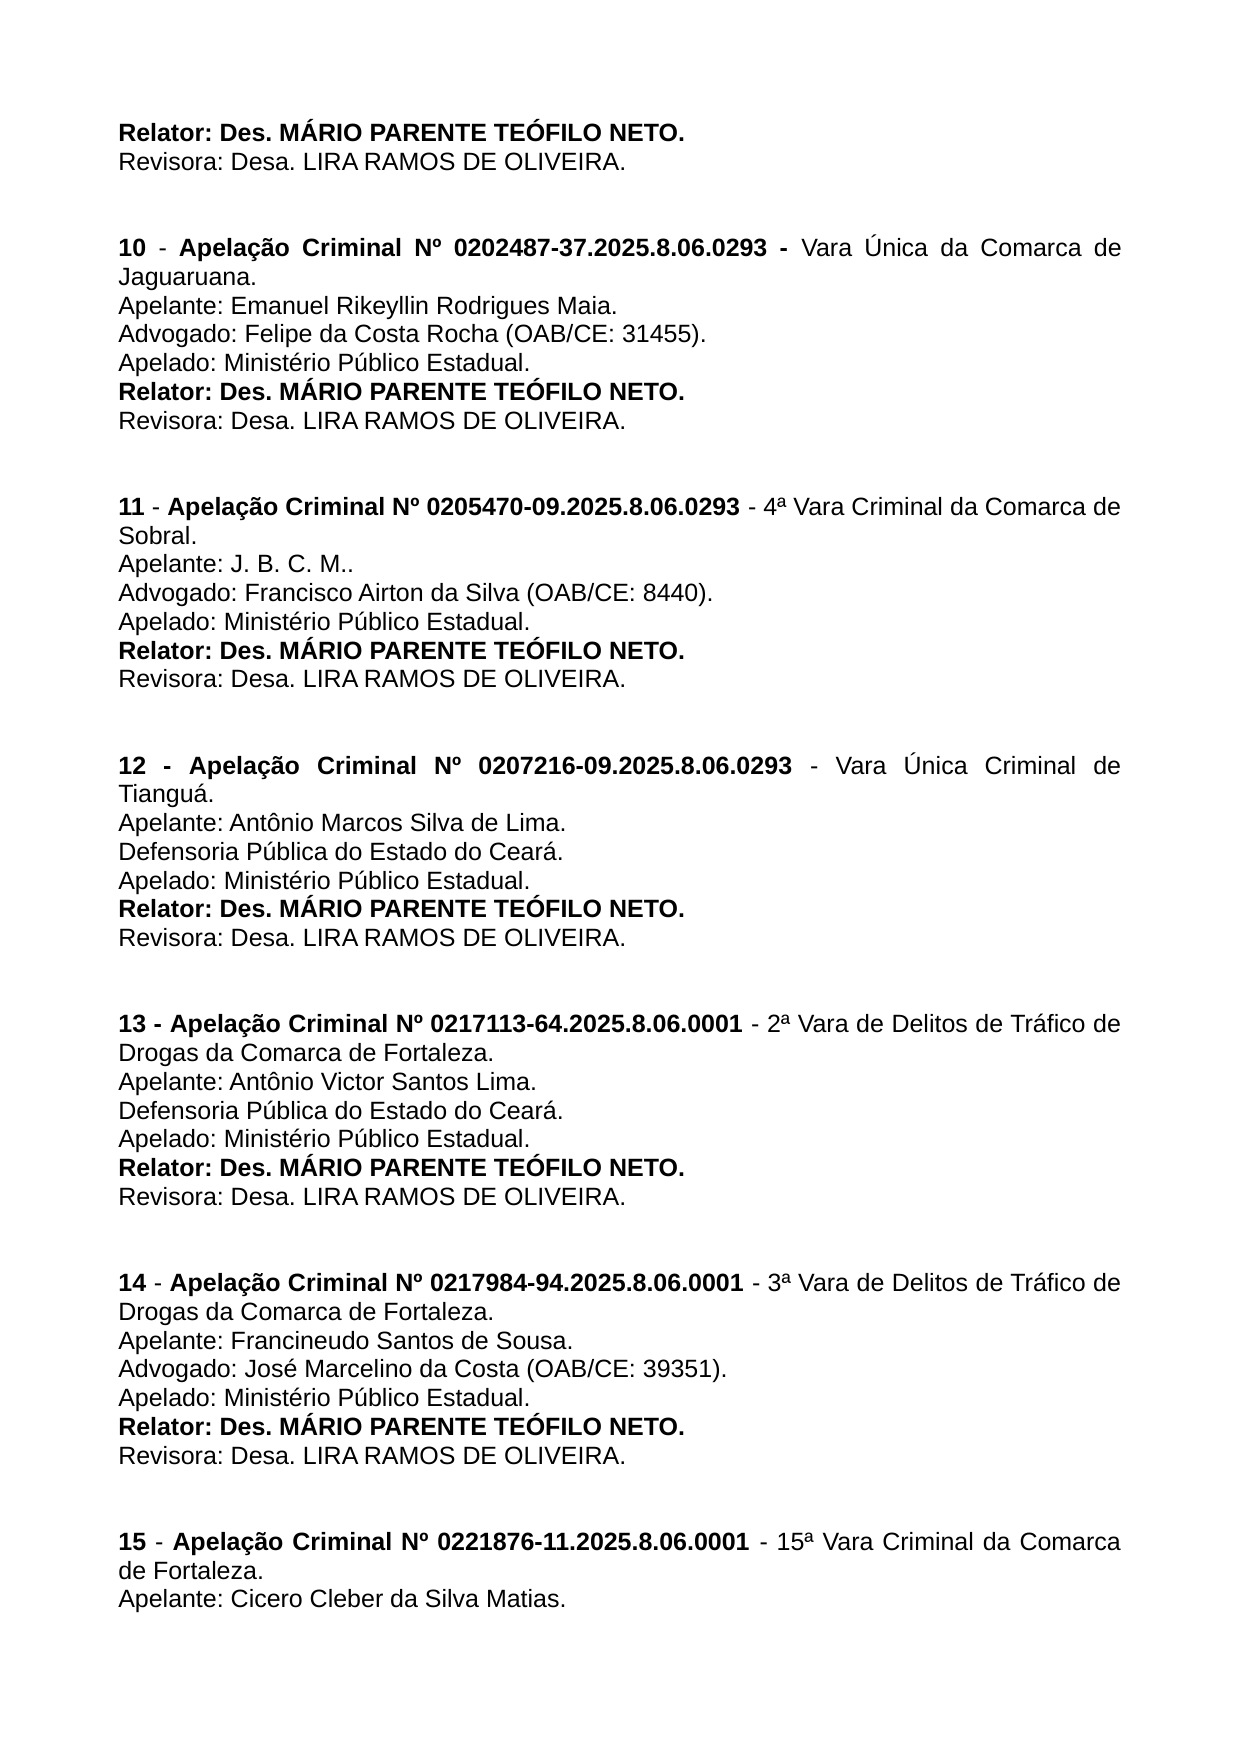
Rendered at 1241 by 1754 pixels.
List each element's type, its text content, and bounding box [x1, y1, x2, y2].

text Revisora: Desa. LIRA RAMOS DE OLIVEIRA. [118, 923, 1122, 952]
text Apelante: Antônio Marcos Silva de Lima. [118, 808, 1122, 837]
text Revisora: Desa. LIRA RAMOS DE OLIVEIRA. [118, 147, 1122, 176]
text Revisora: Desa. LIRA RAMOS DE OLIVEIRA. [118, 406, 1122, 434]
text Apelante: J. B. C. M.. [118, 549, 1122, 578]
text Advogado: Francisco Airton da Silva (OAB/CE: 8440). [118, 578, 1122, 607]
text 14 - Apelação Criminal Nº 0217984-94.2025.8.06.0001 - 3ª Vara de Delitos de Tráfico de Drogas da Comarca de Fortaleza. [118, 1268, 1122, 1326]
text Relator: Des. MÁRIO PARENTE TEÓFILO NETO. [118, 1412, 1122, 1441]
text 10 - Apelação Criminal Nº 0202487-37.2025.8.06.0293 - Vara Única da Comarca de Jaguaruana. [118, 233, 1122, 291]
text Revisora: Desa. LIRA RAMOS DE OLIVEIRA. [118, 1441, 1122, 1469]
text Defensoria Pública do Estado do Ceará. [118, 1096, 1122, 1124]
text Relator: Des. MÁRIO PARENTE TEÓFILO NETO. [118, 118, 1122, 147]
text Relator: Des. MÁRIO PARENTE TEÓFILO NETO. [118, 636, 1122, 664]
text 13 - Apelação Criminal Nº 0217113-64.2025.8.06.0001 - 2ª Vara de Delitos de Tráfico de Drogas da Comarca de Fortaleza. [118, 1009, 1122, 1067]
text 11 - Apelação Criminal Nº 0205470-09.2025.8.06.0293 - 4ª Vara Criminal da Comarca de Sobral. [118, 492, 1122, 549]
text Advogado: José Marcelino da Costa (OAB/CE: 39351). [118, 1354, 1122, 1383]
text Apelante: Cicero Cleber da Silva Matias. [118, 1584, 1122, 1613]
text Apelante: Antônio Victor Santos Lima. [118, 1067, 1122, 1096]
text Revisora: Desa. LIRA RAMOS DE OLIVEIRA. [118, 1182, 1122, 1211]
text Apelado: Ministério Público Estadual. [118, 607, 1122, 636]
text Defensoria Pública do Estado do Ceará. [118, 837, 1122, 866]
text Apelante: Francineudo Santos de Sousa. [118, 1326, 1122, 1354]
text Revisora: Desa. LIRA RAMOS DE OLIVEIRA. [118, 664, 1122, 693]
text 12 - Apelação Criminal Nº 0207216-09.2025.8.06.0293 - Vara Única Criminal de Tianguá. [118, 751, 1122, 808]
text Apelado: Ministério Público Estadual. [118, 1124, 1122, 1153]
text Apelado: Ministério Público Estadual. [118, 1383, 1122, 1412]
text Relator: Des. MÁRIO PARENTE TEÓFILO NETO. [118, 1153, 1122, 1182]
text Apelado: Ministério Público Estadual. [118, 348, 1122, 377]
text 15 - Apelação Criminal Nº 0221876-11.2025.8.06.0001 - 15ª Vara Criminal da Comarca de Fortaleza. [118, 1527, 1122, 1584]
text Apelante: Emanuel Rikeyllin Rodrigues Maia. [118, 291, 1122, 319]
text Relator: Des. MÁRIO PARENTE TEÓFILO NETO. [118, 894, 1122, 923]
text Advogado: Felipe da Costa Rocha (OAB/CE: 31455). [118, 319, 1122, 348]
text Apelado: Ministério Público Estadual. [118, 866, 1122, 894]
text Relator: Des. MÁRIO PARENTE TEÓFILO NETO. [118, 377, 1122, 406]
